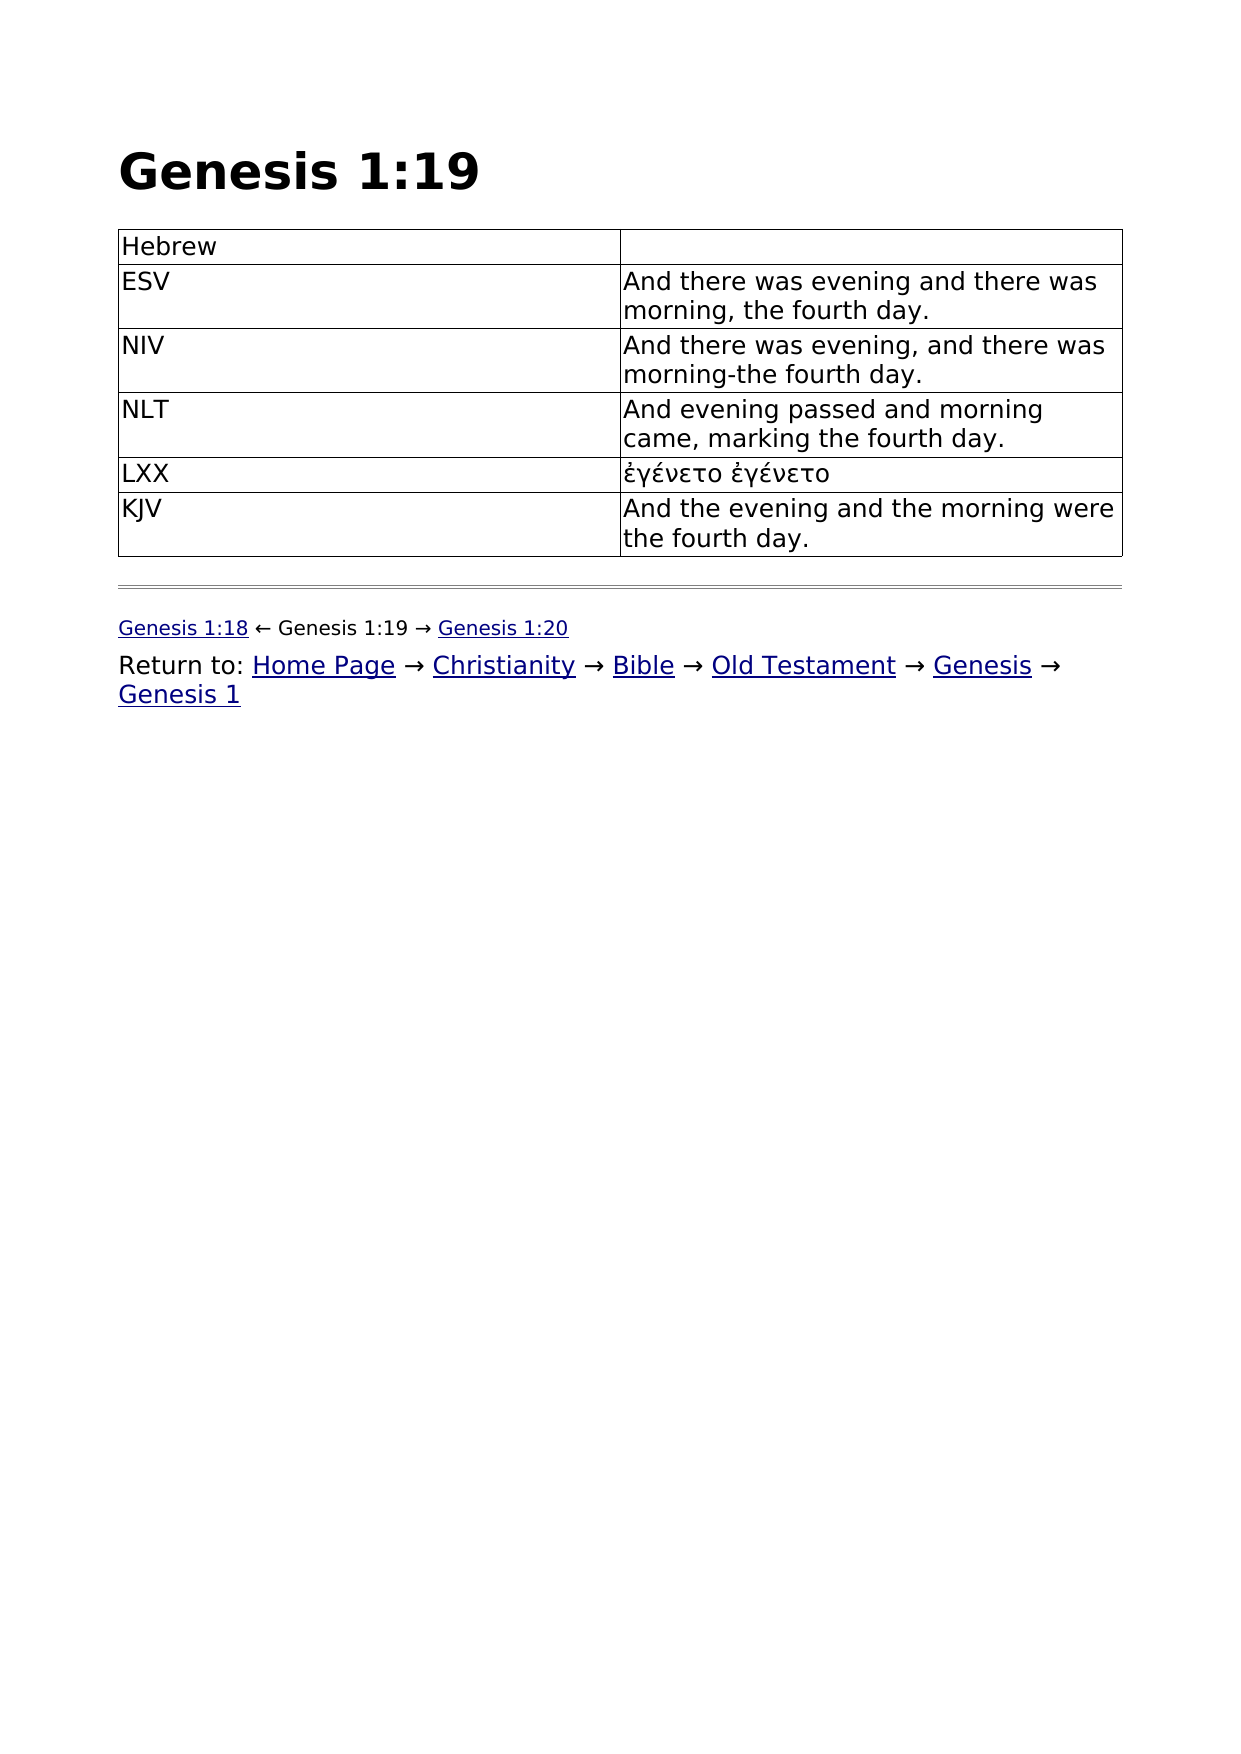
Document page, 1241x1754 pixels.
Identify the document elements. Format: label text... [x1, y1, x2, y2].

table_cell NLT [119, 393, 620, 457]
subtitle Genesis 1:19 [118, 143, 1122, 201]
table_cell KJV [119, 493, 620, 556]
table_cell LXX [119, 458, 620, 492]
text Return to: Home Page → Christianity → Bible → Old Testament → Genesis → Genesis 1 [118, 651, 1122, 709]
table_header [621, 230, 1122, 264]
text Genesis 1:18 ← Genesis 1:19 → Genesis 1:20 [118, 617, 1122, 651]
table_cell ἐγένετο ἐγένετο [621, 458, 1122, 492]
table_cell ESV [119, 265, 620, 328]
table_cell And there was evening and there was morning, the fourth day. [621, 265, 1122, 328]
table_header Hebrew [119, 230, 620, 264]
table_cell And the evening and the morning were the fourth day. [621, 493, 1122, 556]
table_cell And there was evening, and there was morning-the fourth day. [621, 329, 1122, 392]
table_cell NIV [119, 329, 620, 392]
table_cell And evening passed and morning came, marking the fourth day. [621, 393, 1122, 457]
